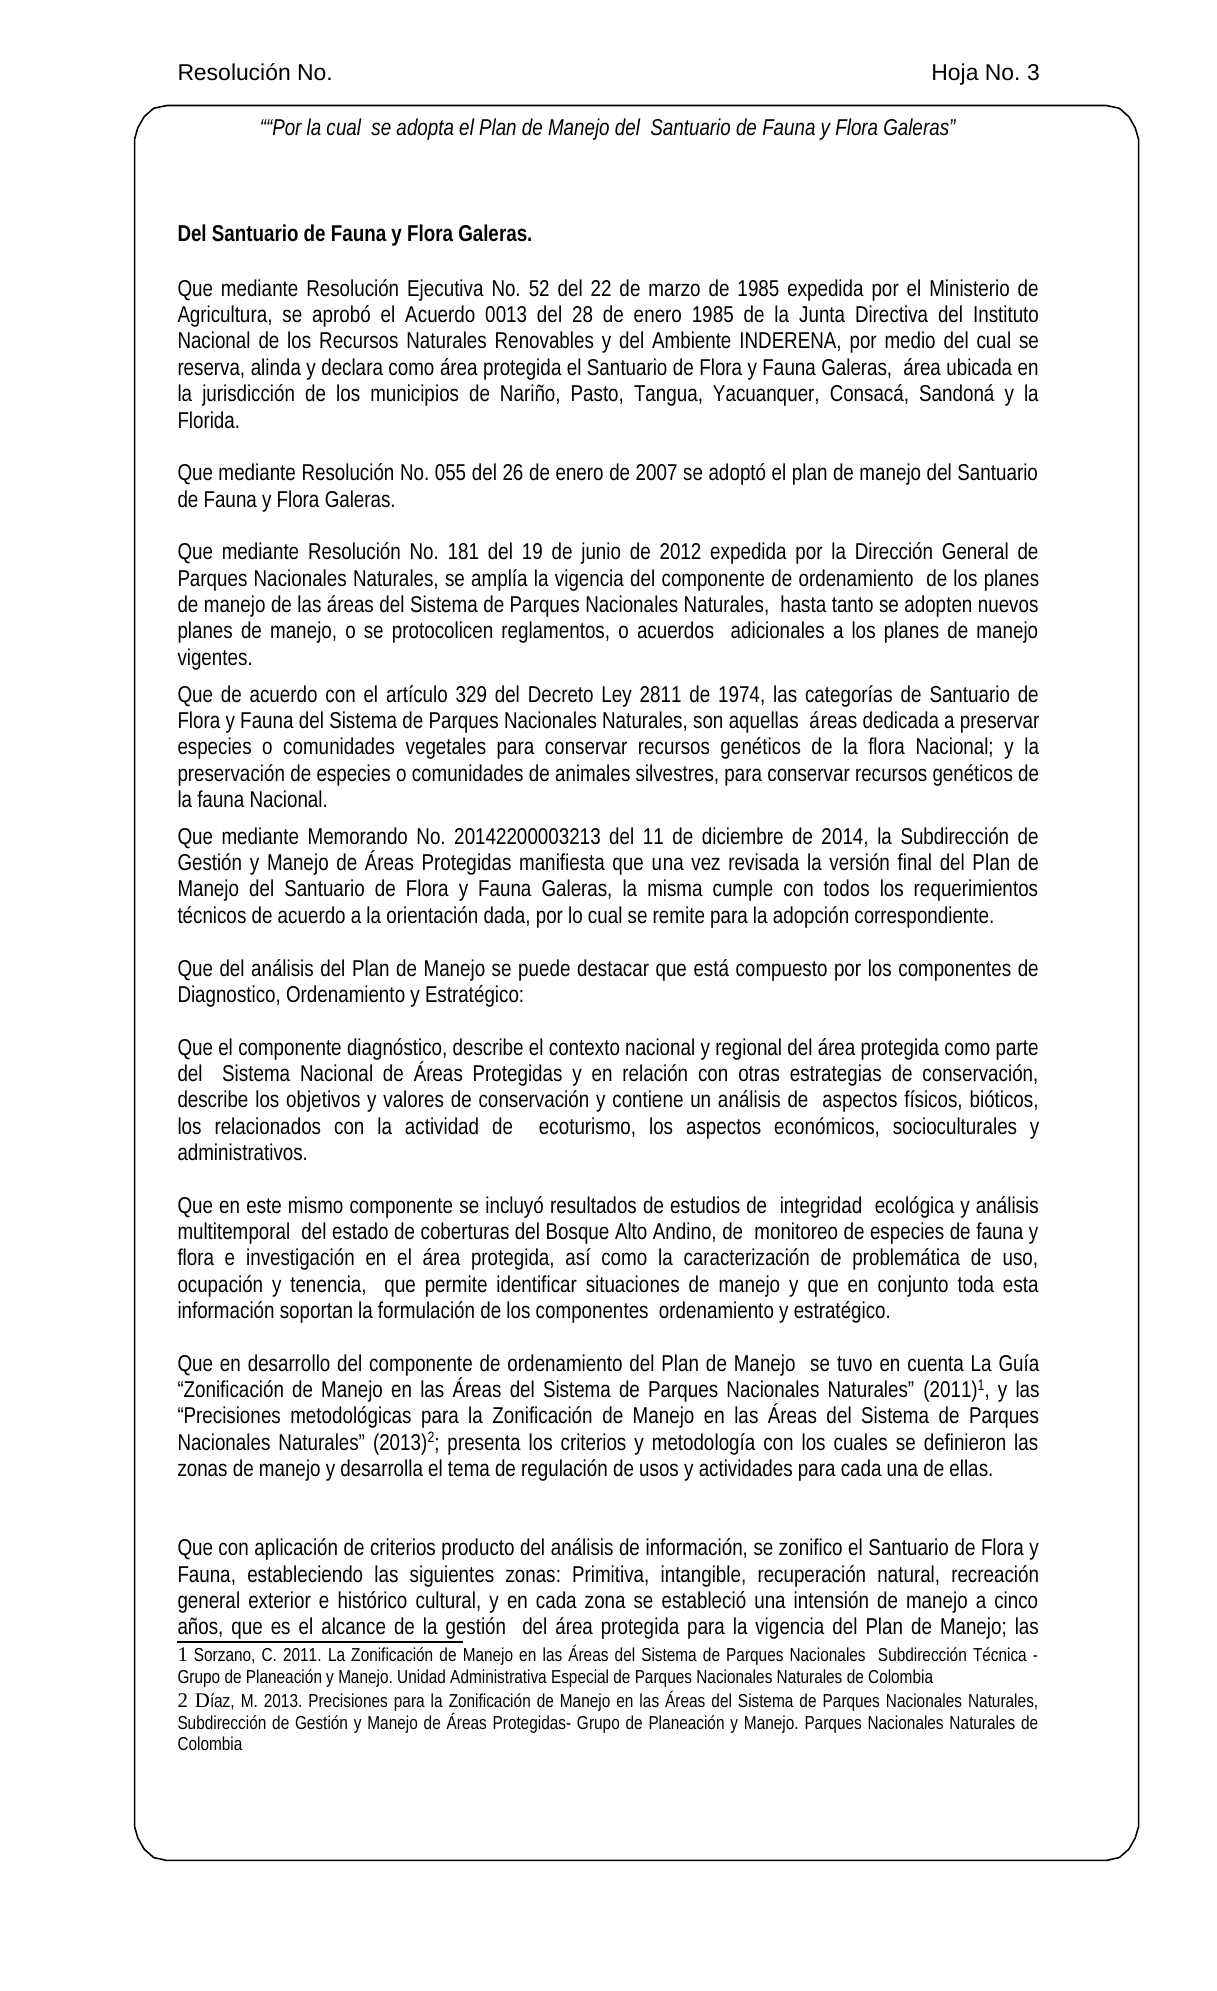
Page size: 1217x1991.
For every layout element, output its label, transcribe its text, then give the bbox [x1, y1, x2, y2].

text Que con aplicación de criterios producto del análisis de información, se zonifico el Santuario de Flora y Fauna, estableciendo las siguientes zonas: Primitiva, intangible, recuperación natural, recreación general exterior e histórico cultural, y en cada zona se estableció una intensión de manejo a cinco años, que es el alcance de la gestión del área protegida para la vigencia del Plan de Manejo; las [177, 1534, 1039, 1640]
text Díaz, M. 2013. Precisiones para la Zonificación de Manejo en las Áreas del Sistema de Parques Nacionales Naturales, Subdirección de Gestión y Manejo de Áreas Protegidas- Grupo de Planeación y Manejo. Parques Nacionales Naturales de Colombia [177, 1688, 1039, 1755]
text Que el componente diagnóstico, describe el contexto nacional y regional del área protegida como parte del Sistema Nacional de Áreas Protegidas y en relación con otras estrategias de conservación, describe los objetivos y valores de conservación y contiene un análisis de aspectos físicos, bióticos, los relacionados con la actividad de ecoturismo, los aspectos económicos, socioculturales y administrativos. [177, 1033, 1039, 1165]
text Que en este mismo componente se incluyó resultados de estudios de integridad ecológica y análisis multitemporal del estado de coberturas del Bosque Alto Andino, de monitoreo de especies de fauna y flora e investigación en el área protegida, así como la caracterización de problemática de uso, ocupación y tenencia, que permite identificar situaciones de manejo y que en conjunto toda esta información soportan la formulación de los componentes ordenamiento y estratégico. [177, 1192, 1039, 1323]
text Que mediante Resolución Ejecutiva No. 52 del 22 de marzo de 1985 expedida por el Ministerio de Agricultura, se aprobó el Acuerdo 0013 del 28 de enero 1985 de la Junta Directiva del Instituto Nacional de los Recursos Naturales Renovables y del Ambiente INDERENA, por medio del cual se reserva, alinda y declara como área protegida el Santuario de Flora y Fauna Galeras, área ubicada en la jurisdicción de los municipios de Nariño, Pasto, Tangua, Yacuanquer, Consacá, Sandoná y la Florida. [177, 275, 1039, 433]
text Del Santuario de Fauna y Flora Galeras. [177, 220, 1039, 246]
text Que de acuerdo con el artículo 329 del Decreto Ley 2811 de 1974, las categorías de Santuario de Flora y Fauna del Sistema de Parques Nacionales Naturales, son aquellas áreas dedicada a preservar especies o comunidades vegetales para conservar recursos genéticos de la flora Nacional; y la preservación de especies o comunidades de animales silvestres, para conservar recursos genéticos de la fauna Nacional. [177, 681, 1039, 812]
text Que en desarrollo del componente de ordenamiento del Plan de Manejo se tuvo en cuenta La Guía “Zonificación de Manejo en las Áreas del Sistema de Parques Nacionales Naturales” (2011), y las “Precisiones metodológicas para la Zonificación de Manejo en las Áreas del Sistema de Parques Nacionales Naturales” (2013); presenta los criterios y metodología con los cuales se definieron las zonas de manejo y desarrolla el tema de regulación de usos y actividades para cada una de ellas. [177, 1350, 1039, 1482]
text Sorzano, C. 2011. La Zonificación de Manejo en las Áreas del Sistema de Parques Nacionales Subdirección Técnica - Grupo de Planeación y Manejo. Unidad Administrativa Especial de Parques Nacionales Naturales de Colombia [177, 1642, 1039, 1688]
text Que mediante Resolución No. 055 del 26 de enero de 2007 se adoptó el plan de manejo del Santuario de Fauna y Flora Galeras. [177, 459, 1039, 512]
text Que mediante Memorando No. 20142200003213 del 11 de diciembre de 2014, la Subdirección de Gestión y Manejo de Áreas Protegidas manifiesta que una vez revisada la versión final del Plan de Manejo del Santuario de Flora y Fauna Galeras, la misma cumple con todos los requerimientos técnicos de acuerdo a la orientación dada, por lo cual se remite para la adopción correspondiente. [177, 823, 1039, 928]
text Que del análisis del Plan de Manejo se puede destacar que está compuesto por los componentes de Diagnostico, Ordenamiento y Estratégico: [177, 954, 1039, 1007]
text Que mediante Resolución No. 181 del 19 de junio de 2012 expedida por la Dirección General de Parques Nacionales Naturales, se amplía la vigencia del componente de ordenamiento de los planes de manejo de las áreas del Sistema de Parques Nacionales Naturales, hasta tanto se adopten nuevos planes de manejo, o se protocolicen reglamentos, o acuerdos adicionales a los planes de manejo vigentes. [177, 538, 1039, 670]
